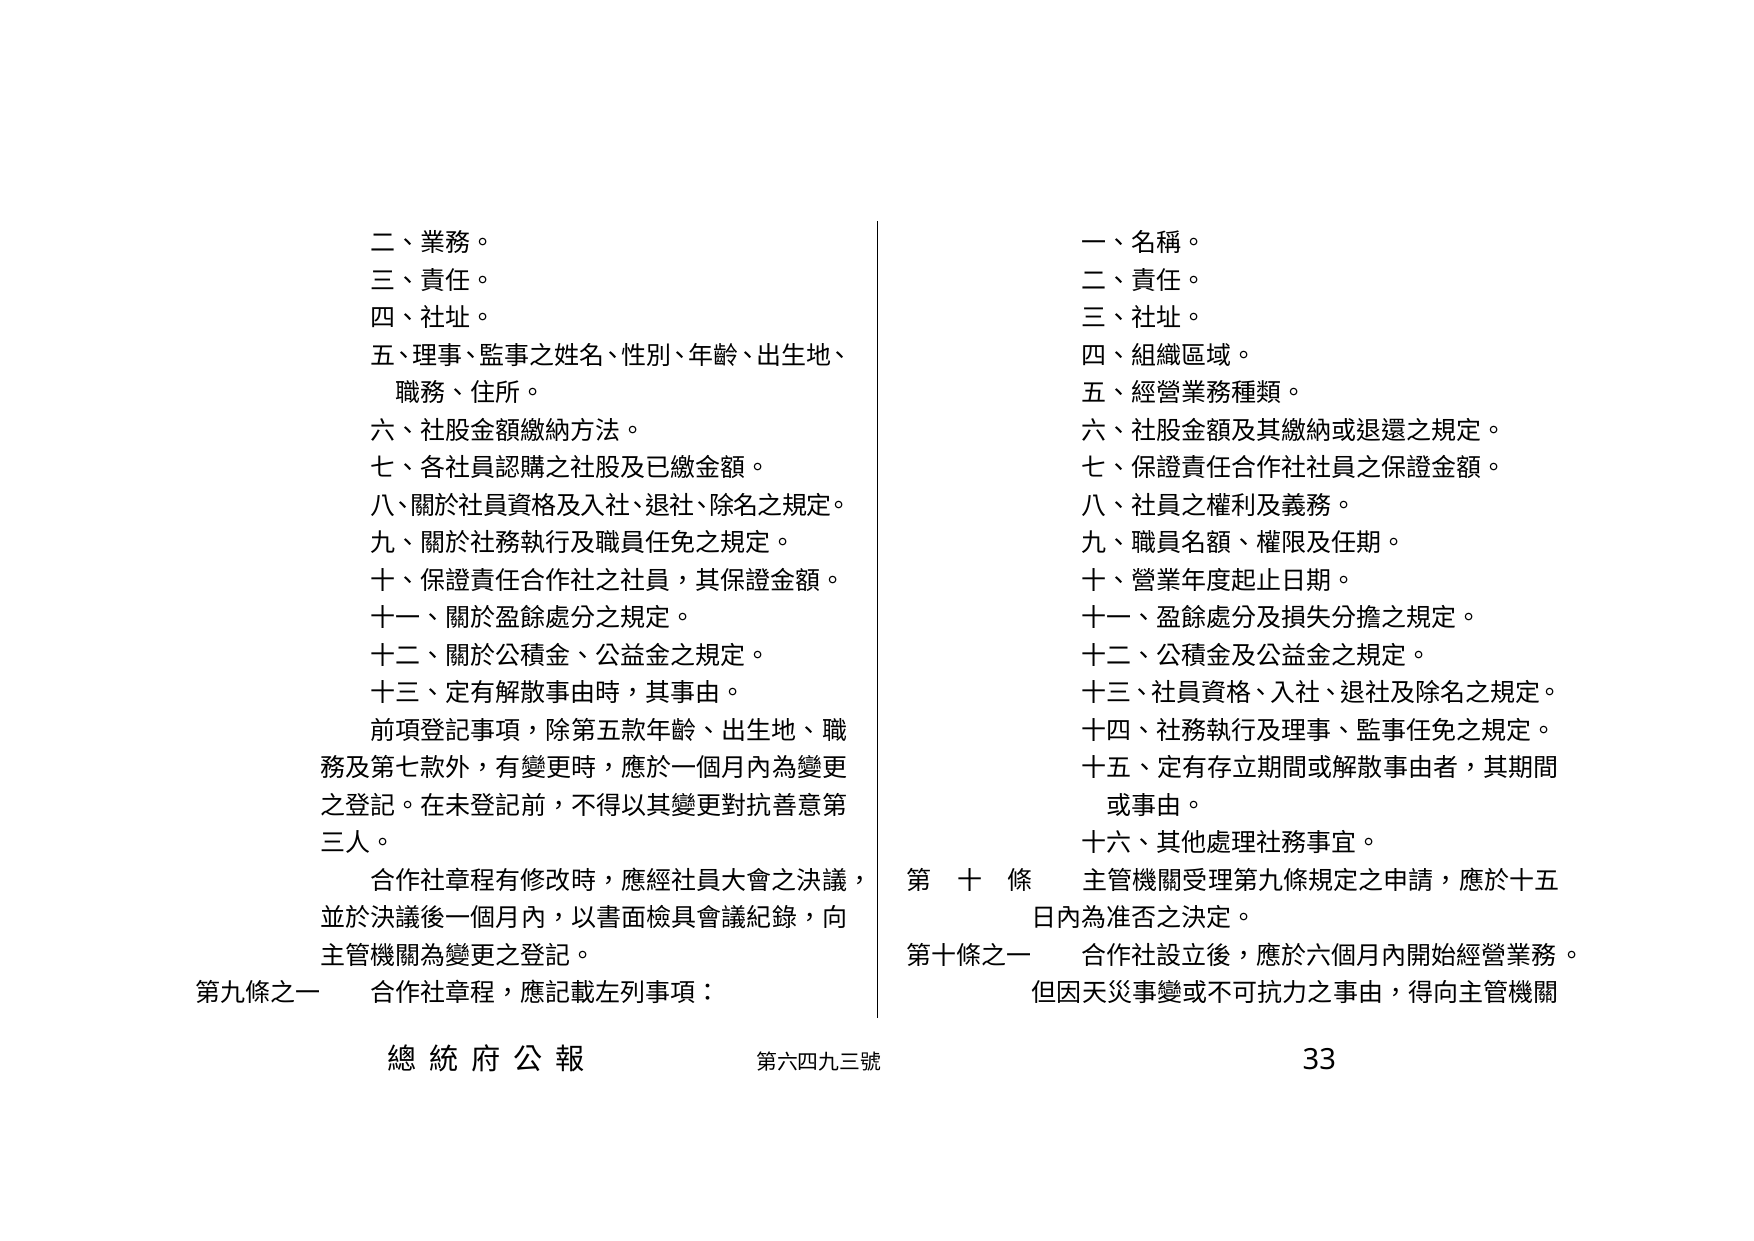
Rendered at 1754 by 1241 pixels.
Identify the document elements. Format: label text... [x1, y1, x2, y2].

text 九、關於社務執行及職員任免之規定。 [370, 522, 847, 559]
text 七、保證責任合作社社員之保證金額。 [1082, 447, 1559, 484]
text 五、經營業務種類。 [1082, 372, 1559, 409]
text 六、社股金額及其繳納或退還之規定。 [1082, 409, 1559, 447]
text 第十條之一 合作社設立後，應於六個月內開始經營業務。但因天災事變或不可抗力之事由，得向主管機關申請展延。 [907, 934, 1559, 1009]
text 第九條之一 合作社章程，應記載左列事項： [195, 972, 847, 1009]
text 九、職員名額、權限及任期。 [1082, 522, 1559, 559]
text 十六、其他處理社務事宜。 [1082, 822, 1559, 859]
text 二、業務。 [370, 222, 847, 259]
text 三、社址。 [1082, 297, 1559, 334]
text 五、理事、監事之姓名、性別、年齡、出生地、職務、住所。 [370, 334, 847, 409]
text 十三、社員資格、入社、退社及除名之規定。 [1082, 672, 1559, 709]
text 十、營業年度起止日期。 [1082, 559, 1559, 597]
text 一、名稱。 [1082, 222, 1559, 259]
text 十、保證責任合作社之社員，其保證金額。 [370, 559, 847, 597]
text 十五、定有存立期間或解散事由者，其期間或事由。 [1082, 747, 1559, 822]
text 四、社址。 [370, 297, 847, 334]
text 十二、公積金及公益金之規定。 [1082, 634, 1559, 672]
text 六、社股金額繳納方法。 [370, 409, 847, 447]
text 二、責任。 [1082, 259, 1559, 297]
text 十四、社務執行及理事、監事任免之規定。 [1082, 709, 1559, 747]
text 前項登記事項，除第五款年齡、出生地、職務及第七款外，有變更時，應於一個月內為變更之登記。在未登記前，不得以其變更對抗善意第三人。 [320, 709, 847, 859]
text 第 十 條 主管機關受理第九條規定之申請，應於十五日內為准否之決定。 [907, 859, 1559, 934]
text 十一、盈餘處分及損失分擔之規定。 [1082, 597, 1559, 634]
text 十三、定有解散事由時，其事由。 [370, 672, 847, 709]
text 合作社章程有修改時，應經社員大會之決議，並於決議後一個月內，以書面檢具會議紀錄，向主管機關為變更之登記。 [320, 859, 847, 972]
text 十一、關於盈餘處分之規定。 [370, 597, 847, 634]
text 八、社員之權利及義務。 [1082, 484, 1559, 522]
text 三、責任。 [370, 259, 847, 297]
text 七、各社員認購之社股及已繳金額。 [370, 447, 847, 484]
text 八、關於社員資格及入社、退社、除名之規定。 [370, 484, 847, 522]
text 十二、關於公積金、公益金之規定。 [370, 634, 847, 672]
text 四、組織區域。 [1082, 334, 1559, 372]
